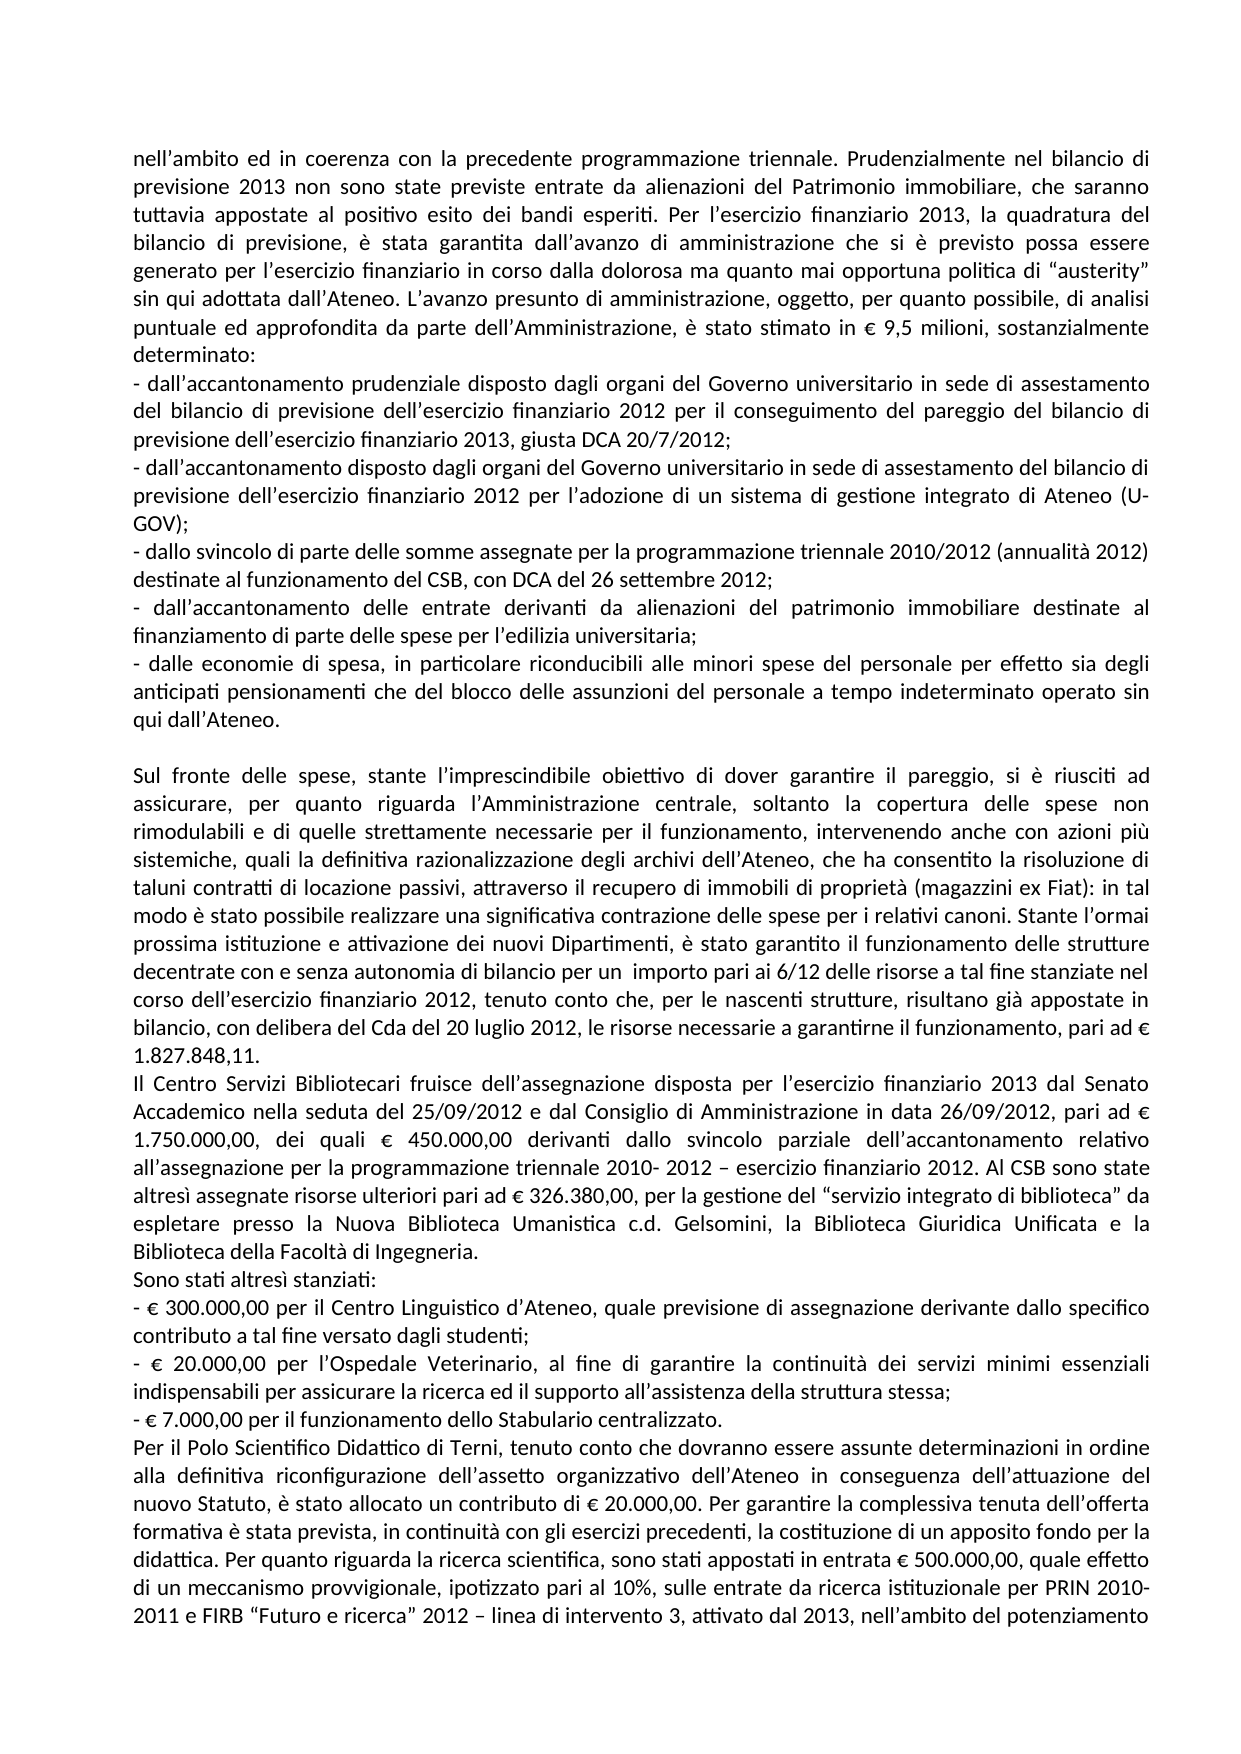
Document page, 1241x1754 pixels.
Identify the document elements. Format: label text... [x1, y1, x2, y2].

text - € 300.000,00 per il Centro Linguistico d’Ateneo, quale previsione di assegnazione derivante dallo specifico contributo a tal fine versato dagli studenti; [133, 1293, 1152, 1349]
text - dalle economie di spesa, in particolare riconducibili alle minori spese del personale per effetto sia degli anticipati pensionamenti che del blocco delle assunzioni del personale a tempo indeterminato operato sin qui dall’Ateneo. [133, 649, 1152, 733]
text - € 7.000,00 per il funzionamento dello Stabulario centralizzato. [133, 1405, 1152, 1433]
text - dallo svincolo di parte delle somme assegnate per la programmazione triennale 2010/2012 (annualità 2012) destinate al funzionamento del CSB, con DCA del 26 settembre 2012; [133, 537, 1152, 593]
text Il Centro Servizi Bibliotecari fruisce dell’assegnazione disposta per l’esercizio finanziario 2013 dal Senato Accademico nella seduta del 25/09/2012 e dal Consiglio di Amministrazione in data 26/09/2012, pari ad € 1.750.000,00, dei quali € 450.000,00 derivanti dallo svincolo parziale dell’accantonamento relativo all’assegnazione per la programmazione triennale 2010- 2012 – esercizio finanziario 2012. Al CSB sono state altresì assegnate risorse ulteriori pari ad € 326.380,00, per la gestione del “servizio integrato di biblioteca” da espletare presso la Nuova Biblioteca Umanistica c.d. Gelsomini, la Biblioteca Giuridica Unificata e la Biblioteca della Facoltà di Ingegneria. [133, 1069, 1152, 1265]
text - dall’accantonamento disposto dagli organi del Governo universitario in sede di assestamento del bilancio di previsione dell’esercizio finanziario 2012 per l’adozione di un sistema di gestione integrato di Ateneo (U-GOV); [133, 453, 1152, 537]
text Sono stati altresì stanziati: [133, 1265, 1152, 1293]
text - dall’accantonamento delle entrate derivanti da alienazioni del patrimonio immobiliare destinate al finanziamento di parte delle spese per l’edilizia universitaria; [133, 593, 1152, 649]
text Per il Polo Scientifico Didattico di Terni, tenuto conto che dovranno essere assunte determinazioni in ordine alla definitiva riconfigurazione dell’assetto organizzativo dell’Ateneo in conseguenza dell’attuazione del nuovo Statuto, è stato allocato un contributo di € 20.000,00. Per garantire la complessiva tenuta dell’offerta formativa è stata prevista, in continuità con gli esercizi precedenti, la costituzione di un apposito fondo per la didattica. Per quanto riguarda la ricerca scientifica, sono stati appostati in entrata € 500.000,00, quale effetto di un meccanismo provvigionale, ipotizzato pari al 10%, sulle entrate da ricerca istituzionale per PRIN 2010-2011 e FIRB “Futuro e ricerca” 2012 – linea di intervento 3, attivato dal 2013, nell’ambito del potenziamento [133, 1433, 1152, 1629]
text - dall’accantonamento prudenziale disposto dagli organi del Governo universitario in sede di assestamento del bilancio di previsione dell’esercizio finanziario 2012 per il conseguimento del pareggio del bilancio di previsione dell’esercizio finanziario 2013, giusta DCA 20/7/2012; [133, 369, 1152, 453]
text - € 20.000,00 per l’Ospedale Veterinario, al fine di garantire la continuità dei servizi minimi essenziali indispensabili per assicurare la ricerca ed il supporto all’assistenza della struttura stessa; [133, 1349, 1152, 1405]
text Sul fronte delle spese, stante l’imprescindibile obiettivo di dover garantire il pareggio, si è riusciti ad assicurare, per quanto riguarda l’Amministrazione centrale, soltanto la copertura delle spese non rimodulabili e di quelle strettamente necessarie per il funzionamento, intervenendo anche con azioni più sistemiche, quali la definitiva razionalizzazione degli archivi dell’Ateneo, che ha consentito la risoluzione di taluni contratti di locazione passivi, attraverso il recupero di immobili di proprietà (magazzini ex Fiat): in tal modo è stato possibile realizzare una significativa contrazione delle spese per i relativi canoni. Stante l’ormai prossima istituzione e attivazione dei nuovi Dipartimenti, è stato garantito il funzionamento delle strutture decentrate con e senza autonomia di bilancio per un importo pari ai 6/12 delle risorse a tal fine stanziate nel corso dell’esercizio finanziario 2012, tenuto conto che, per le nascenti strutture, risultano già appostate in bilancio, con delibera del Cda del 20 luglio 2012, le risorse necessarie a garantirne il funzionamento, pari ad € 1.827.848,11. [133, 761, 1152, 1069]
text nell’ambito ed in coerenza con la precedente programmazione triennale. Prudenzialmente nel bilancio di previsione 2013 non sono state previste entrate da alienazioni del Patrimonio immobiliare, che saranno tuttavia appostate al positivo esito dei bandi esperiti. Per l’esercizio finanziario 2013, la quadratura del bilancio di previsione, è stata garantita dall’avanzo di amministrazione che si è previsto possa essere generato per l’esercizio finanziario in corso dalla dolorosa ma quanto mai opportuna politica di “austerity” sin qui adottata dall’Ateneo. L’avanzo presunto di amministrazione, oggetto, per quanto possibile, di analisi puntuale ed approfondita da parte dell’Amministrazione, è stato stimato in € 9,5 milioni, sostanzialmente determinato: [133, 144, 1152, 369]
